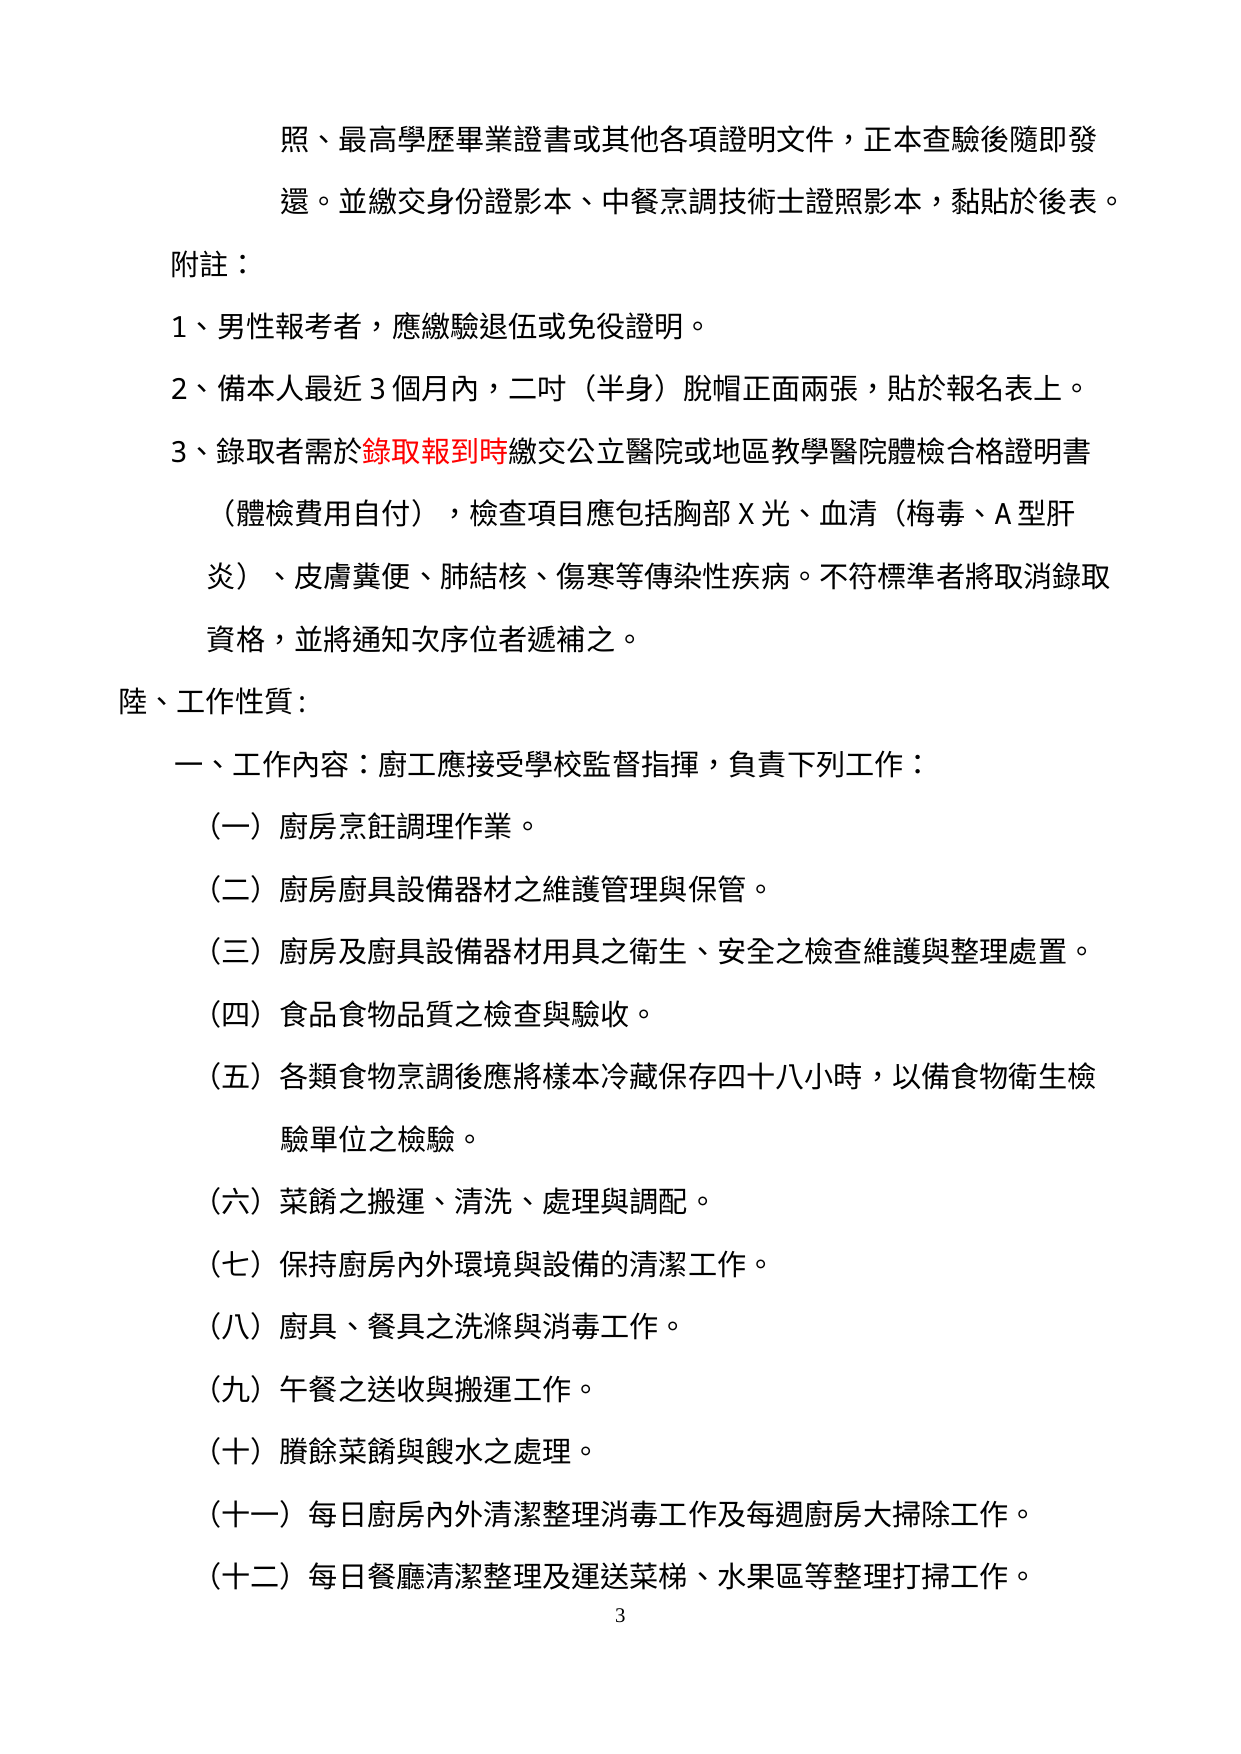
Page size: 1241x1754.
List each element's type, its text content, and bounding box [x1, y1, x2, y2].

text （十）賸餘菜餚與餿水之處理。 [192, 1408, 1122, 1471]
text （十二）每日餐廳清潔整理及運送菜梯、水果區等整理打掃工作。 [192, 1533, 1122, 1596]
text （三）廚房及廚具設備器材用具之衛生、安全之檢查維護與整理處置。 [192, 908, 1122, 971]
text 2、備本人最近3個月內，二吋（半身）脫帽正面兩張，貼於報名表上。 [156, 346, 1122, 408]
text （七）保持廚房內外環境與設備的清潔工作。 [192, 1221, 1122, 1283]
text （一）廚房烹飪調理作業。 [192, 783, 1122, 846]
text 1、男性報考者，應繳驗退伍或免役證明。 [156, 283, 1122, 346]
text 附註： [156, 221, 1122, 283]
text （四）食品食物品質之檢查與驗收。 [192, 971, 1122, 1033]
text 3、錄取者需於錄取報到時繳交公立醫院或地區教學醫院體檢合格證明書（體檢費用自付），檢查項目應包括胸部X光、血清（梅毒、A型肝炎）、皮膚糞便、肺結核、傷寒等傳染性疾病。不符標準者將取消錄取資格，並將通知次序位者遞補之。 [170, 408, 1122, 658]
text 一、工作內容：廚工應接受學校監督指揮，負責下列工作： [174, 721, 1122, 783]
text （九）午餐之送收與搬運工作。 [192, 1346, 1122, 1408]
text （十一）每日廚房內外清潔整理消毒工作及每週廚房大掃除工作。 [192, 1471, 1122, 1533]
text （二）廚房廚具設備器材之維護管理與保管。 [192, 846, 1122, 908]
text （六）菜餚之搬運、清洗、處理與調配。 [192, 1158, 1122, 1221]
text （三）資格審查：繳驗正本之國民身分證、中餐烹調丙級以上技術士證照、最高學歷畢業證書或其他各項證明文件，正本查驗後隨即發還。並繳交身份證影本、中餐烹調技術士證照影本，黏貼於後表。 [192, 96, 1122, 221]
text （五）各類食物烹調後應將樣本冷藏保存四十八小時，以備食物衛生檢驗單位之檢驗。 [192, 1033, 1122, 1158]
text 陸、工作性質: [118, 658, 1122, 721]
text （八）廚具、餐具之洗滌與消毒工作。 [192, 1283, 1122, 1346]
